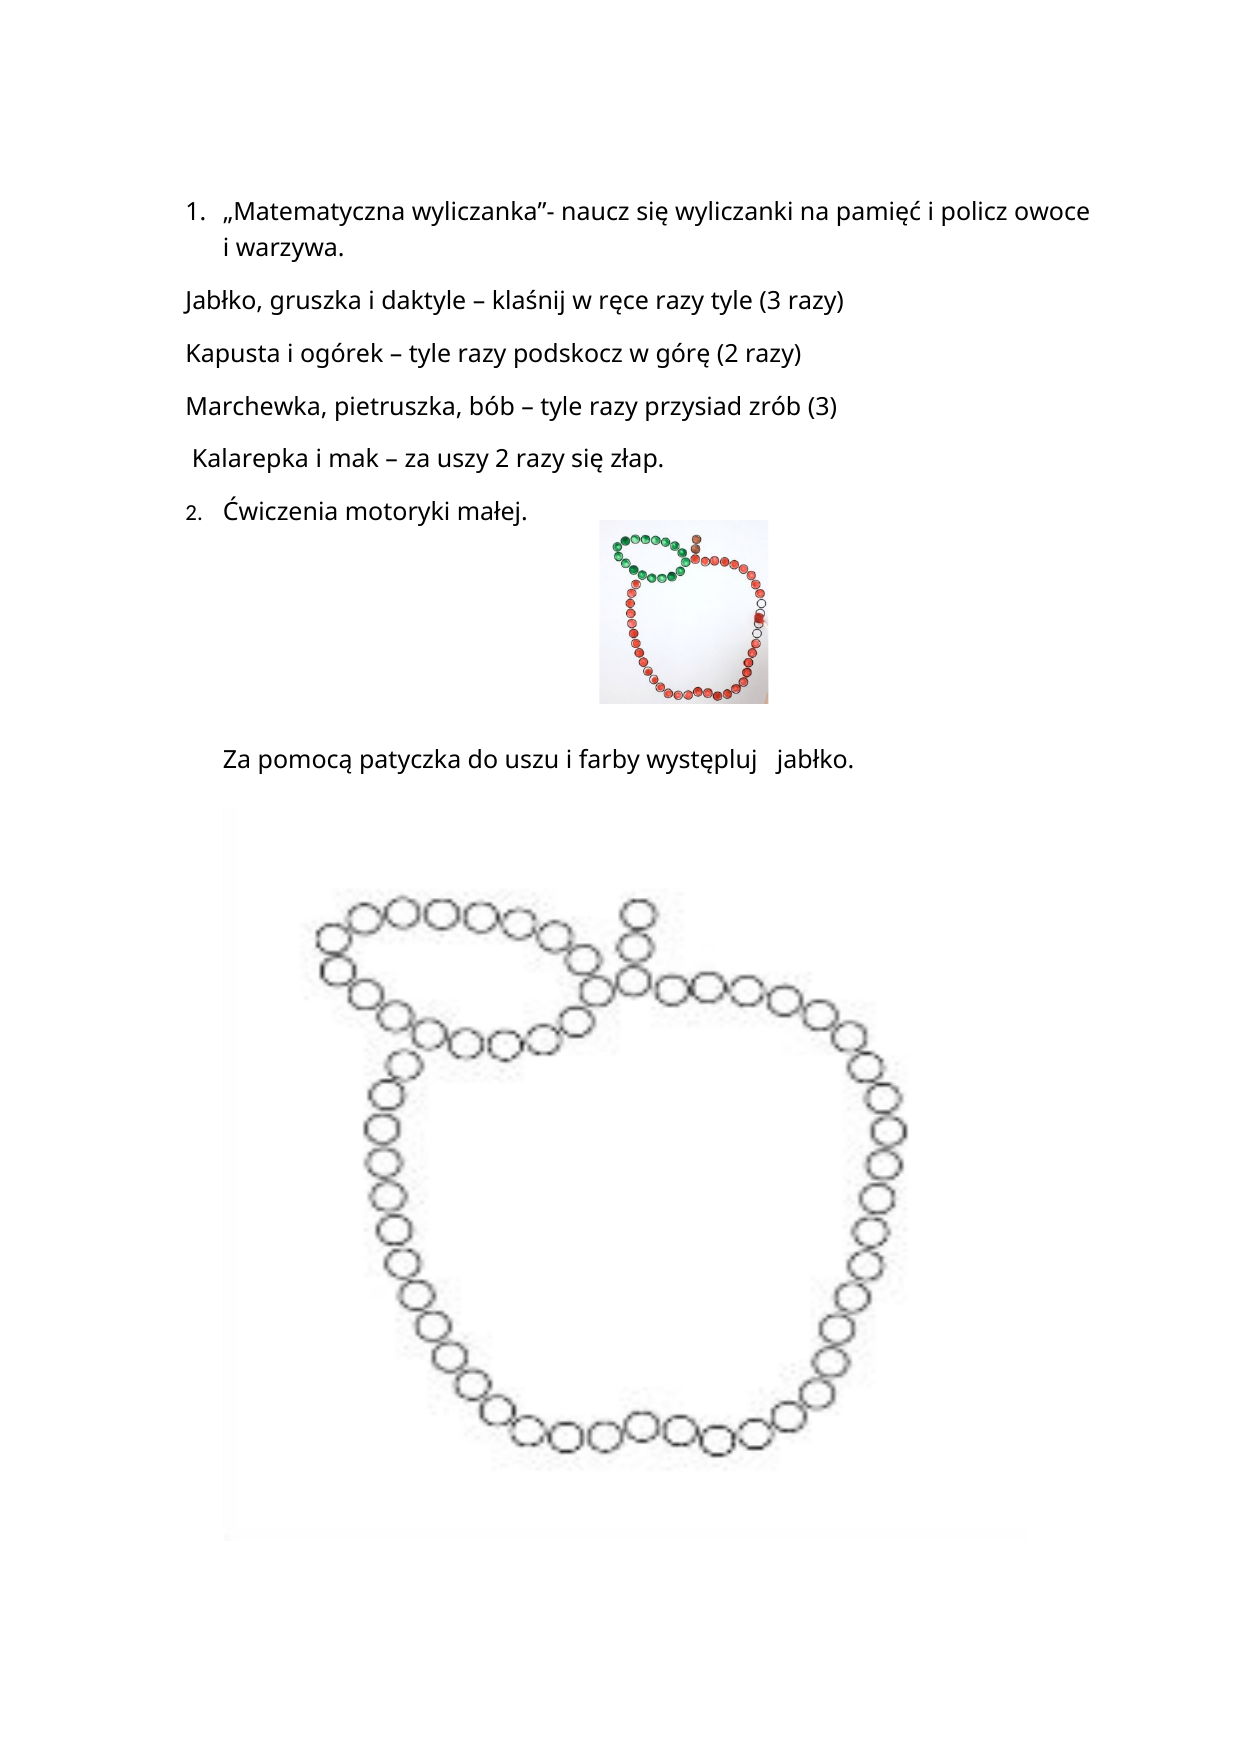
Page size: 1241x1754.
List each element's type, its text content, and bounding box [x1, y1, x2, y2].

text Marchewka, pietruszka, bób – tyle razy przysiad zrób (3) [185, 388, 1093, 422]
list Za pomocą patyczka do uszu i farby występluj jabłko. [223, 742, 1093, 776]
text Jabłko, gruszka i daktyle – klaśnij w ręce razy tyle (3 razy) [185, 283, 1093, 317]
text Kalarepka i mak – za uszy 2 razy się złap. [185, 441, 1093, 475]
list „Matematyczna wyliczanka”- naucz się wyliczanki na pamięć i policz owoce i warzywa. [185, 194, 1093, 264]
list Ćwiczenia motoryki małej. [185, 493, 1093, 704]
text Kapusta i ogórek – tyle razy podskocz w górę (2 razy) [185, 335, 1093, 369]
